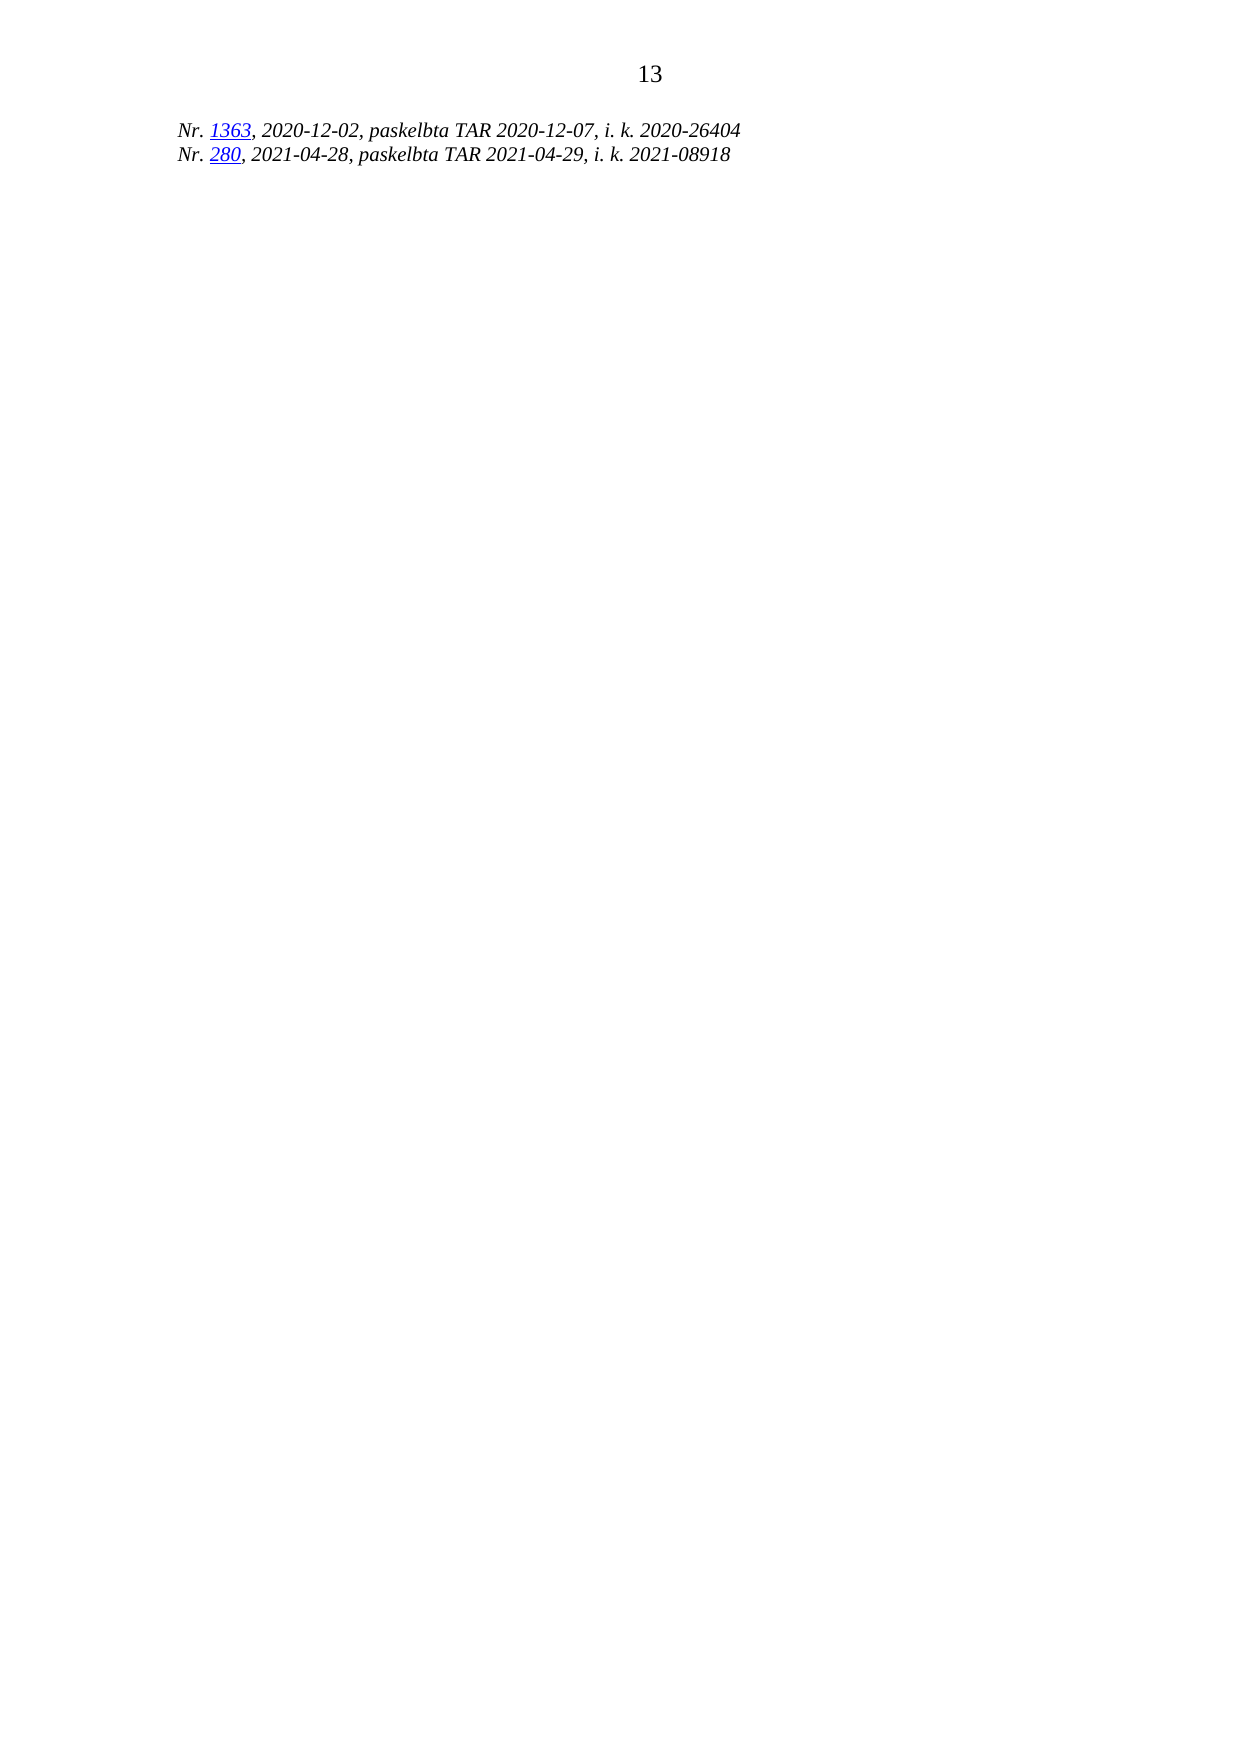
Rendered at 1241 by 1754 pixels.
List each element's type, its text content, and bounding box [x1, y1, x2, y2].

text Nr. 1363, 2020-12-02, paskelbta TAR 2020-12-07, i. k. 2020-26404 [177, 118, 1122, 142]
text Nr. 280, 2021-04-28, paskelbta TAR 2021-04-29, i. k. 2021-08918 [177, 142, 1122, 166]
